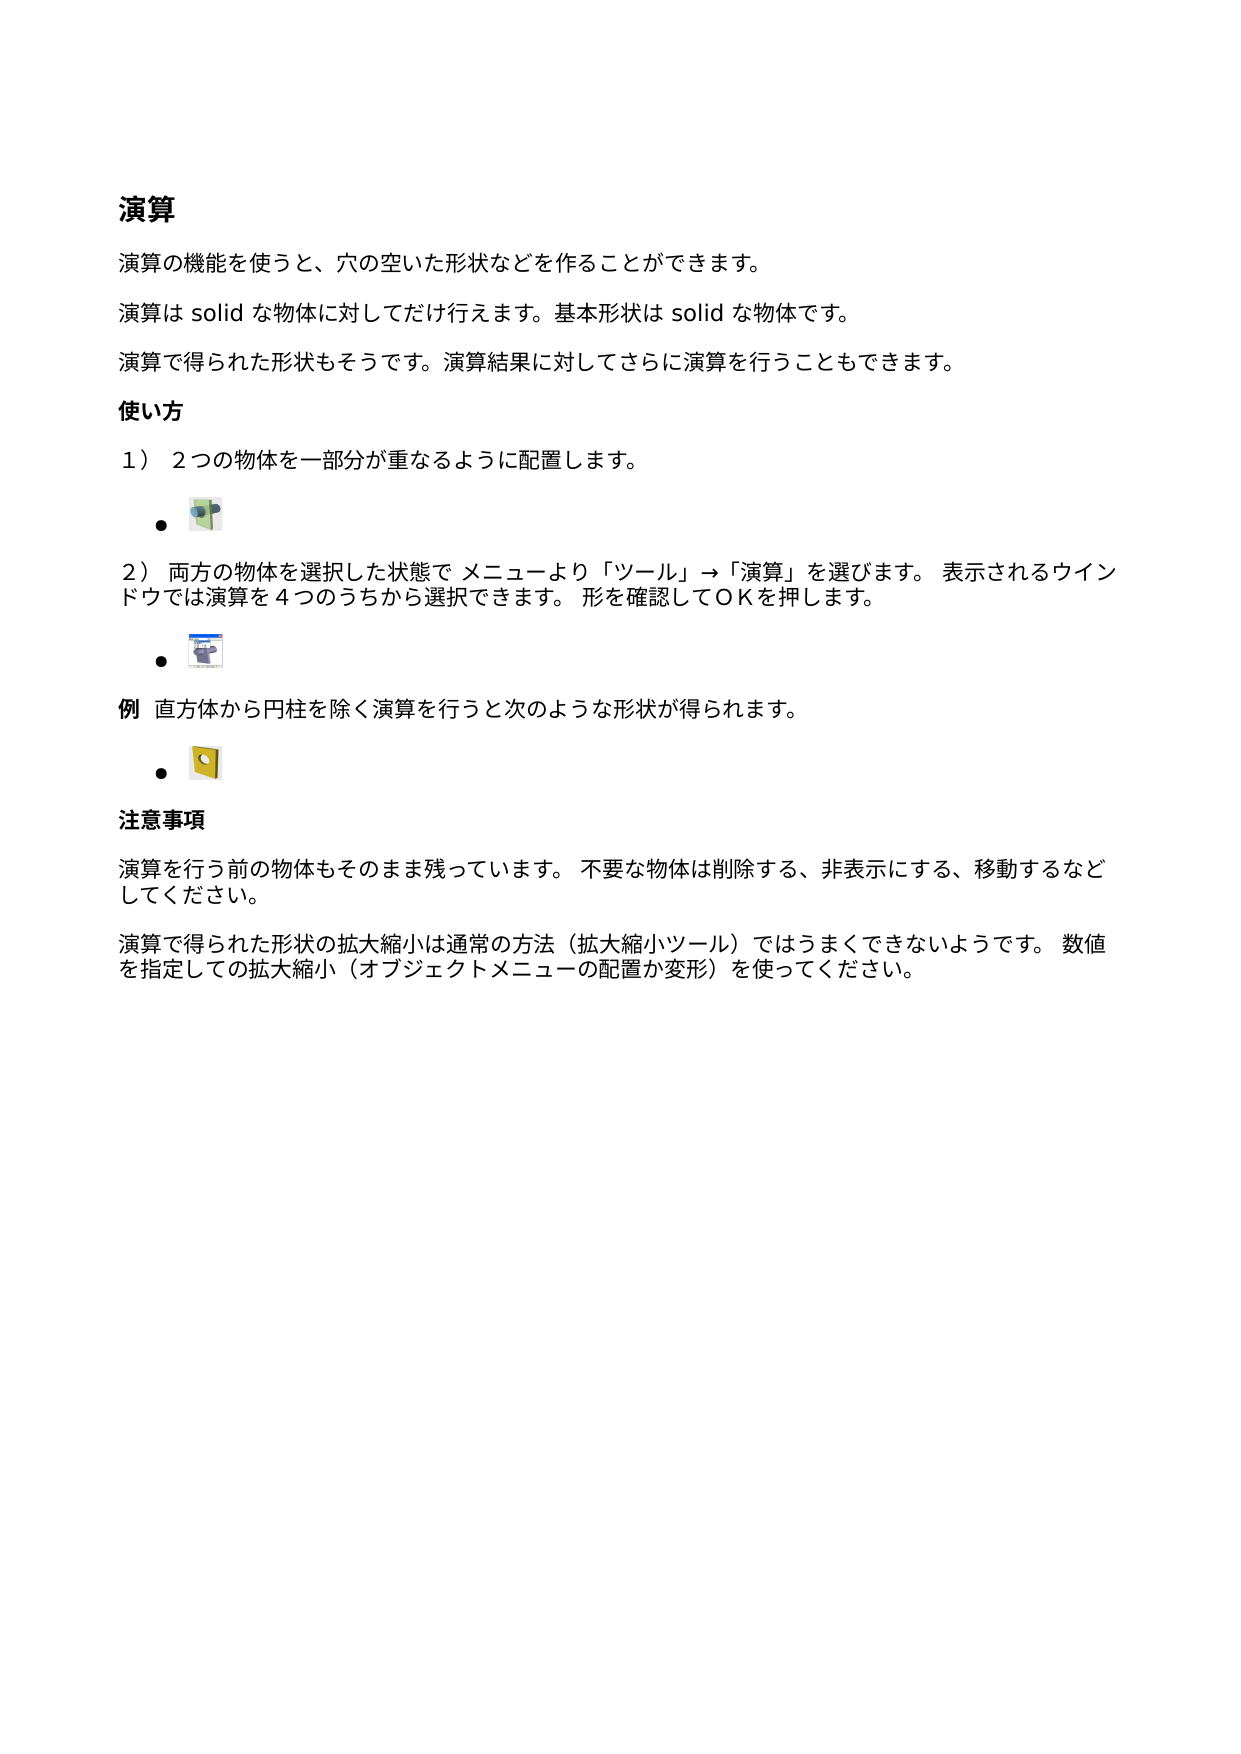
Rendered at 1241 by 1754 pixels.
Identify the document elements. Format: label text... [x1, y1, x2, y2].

subtitle 演算 [118, 193, 1122, 227]
text 演算の機能を使うと、穴の空いた形状などを作ることができます。 [118, 251, 1122, 277]
text 演算で得られた形状の拡大縮小は通常の方法（拡大縮小ツール）ではうまくできないようです。 数値を指定しての拡大縮小（オブジェクトメニューの配置か変形）を使ってください。 [118, 932, 1122, 983]
text 演算を行う前の物体もそのまま残っています。 不要な物体は削除する、非表示にする、移動するなどしてください。 [118, 857, 1122, 908]
picture [188, 497, 223, 531]
picture [188, 746, 223, 780]
text 使い方 [118, 399, 1122, 425]
text １） ２つの物体を一部分が重なるように配置します。 [118, 448, 1122, 474]
text 例 直方体から円柱を除く演算を行うと次のような形状が得られます。 [118, 697, 1122, 722]
text 注意事項 [118, 808, 1122, 834]
picture [188, 634, 223, 668]
text 演算で得られた形状もそうです。演算結果に対してさらに演算を行うこともできます。 [118, 350, 1122, 376]
text ２） 両方の物体を選択した状態で メニューより「ツール」→「演算」を選びます。 表示されるウインドウでは演算を４つのうちから選択できます。 形を確認してＯＫを押します。 [118, 560, 1122, 611]
text 演算は solid な物体に対してだけ行えます。基本形状は solid な物体です。 [118, 300, 1122, 327]
